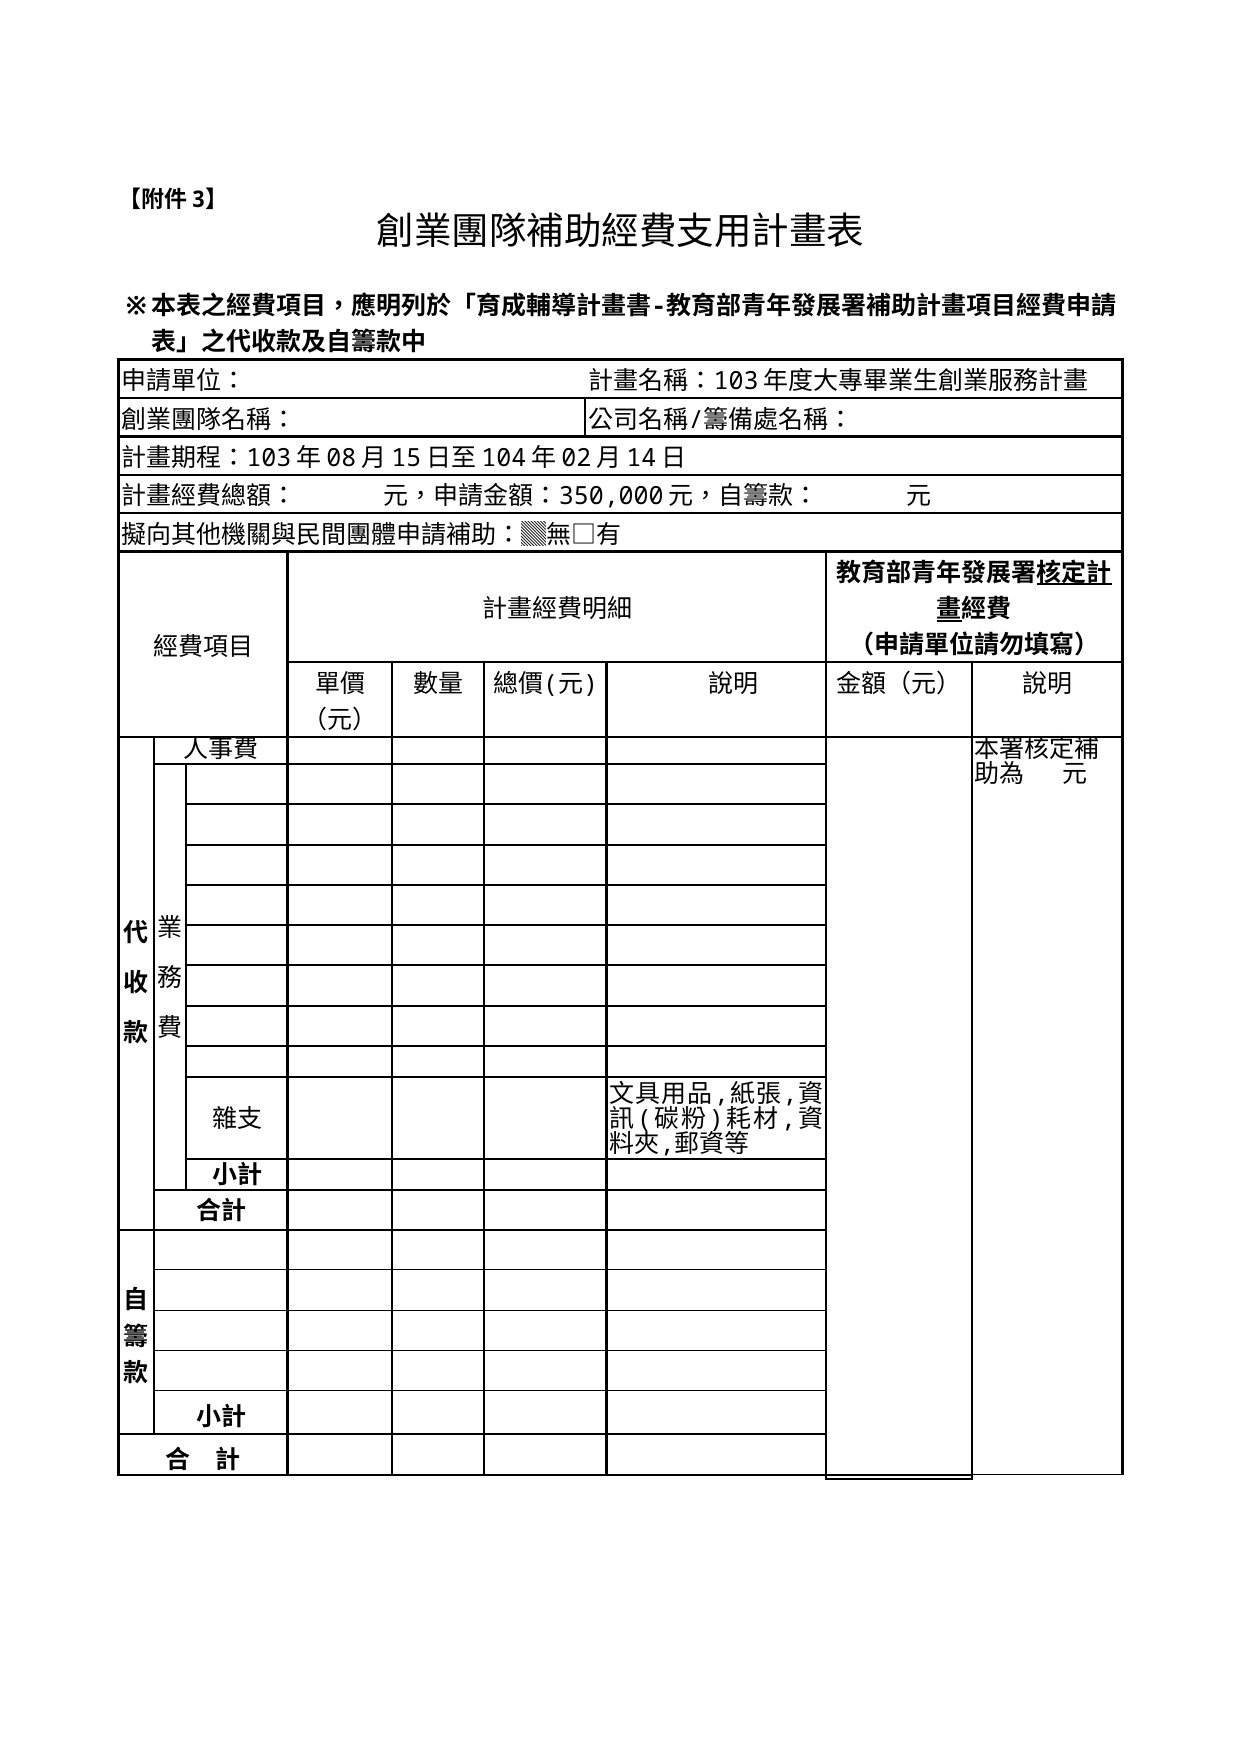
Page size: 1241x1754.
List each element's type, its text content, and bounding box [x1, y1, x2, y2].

table_cell 計畫經費總額： 元，申請金額：350,000元，自籌款： 元 [120, 476, 1121, 512]
table_cell [485, 1160, 605, 1189]
table_cell [485, 966, 605, 1005]
table_header 計畫名稱：103年度大專畢業生創業服務計畫 [585, 361, 1121, 397]
table_cell [155, 1351, 286, 1390]
table_cell [393, 1231, 483, 1269]
table_cell [485, 1311, 605, 1350]
table_cell [393, 1270, 483, 1310]
table_cell 合計 [155, 1191, 286, 1229]
table_cell [608, 1231, 825, 1269]
table_cell [485, 1435, 605, 1474]
table_cell [485, 765, 605, 803]
table_cell 文具用品,紙張,資訊(碳粉)耗材,資料夾,郵資等 [608, 1078, 825, 1157]
table_cell 經費項目 [120, 553, 286, 736]
table_cell [608, 846, 825, 884]
table_cell [289, 1391, 391, 1433]
table_cell [608, 765, 825, 803]
table_cell [485, 1007, 605, 1045]
table_cell 公司名稱/籌備處名稱： [586, 399, 1121, 435]
table_cell [187, 1047, 286, 1076]
table_cell 業 務 費 [155, 765, 185, 1189]
table_cell 代 收 款 [120, 738, 153, 1229]
table_cell [608, 926, 825, 964]
table_cell 自籌款 [120, 1231, 153, 1433]
table_cell 說明 [608, 663, 825, 736]
table_cell 人事費 [155, 738, 286, 763]
table_cell [393, 1007, 483, 1045]
table_cell 金額（元） [827, 663, 971, 736]
table_cell [485, 846, 605, 884]
table_cell [187, 805, 286, 843]
table_cell [485, 1191, 605, 1229]
table_cell [187, 846, 286, 884]
table_cell [289, 966, 391, 1005]
table_cell [608, 1007, 825, 1045]
table_cell [289, 886, 391, 924]
table_cell 數量 [393, 663, 483, 736]
table_cell [289, 1078, 391, 1157]
table_cell [393, 1160, 483, 1189]
table_cell [289, 1435, 391, 1474]
table_header 申請單位： [120, 361, 585, 397]
table_cell [608, 1160, 825, 1189]
table_cell [289, 765, 391, 803]
table_cell [289, 846, 391, 884]
table_cell [608, 1270, 825, 1310]
table_cell [485, 1351, 605, 1390]
table_cell [608, 886, 825, 924]
table_cell [187, 1007, 286, 1045]
table_cell 計畫經費明細 [289, 553, 825, 661]
table_cell [289, 1231, 391, 1269]
table_cell 計畫期程：103年08月15日至104年02月14日 [120, 438, 1121, 474]
table_cell [485, 1231, 605, 1269]
table_cell [155, 1231, 286, 1269]
table_cell [393, 1047, 483, 1076]
table_cell [608, 1191, 825, 1229]
table_cell [155, 1270, 286, 1310]
table_cell [608, 1351, 825, 1390]
table_cell [155, 1311, 286, 1350]
table_cell [289, 1160, 391, 1189]
table_cell [827, 738, 971, 1474]
table_cell [393, 846, 483, 884]
table_cell [485, 886, 605, 924]
table_cell 雜支 [187, 1078, 286, 1157]
table_cell [289, 738, 391, 763]
table_cell [485, 1270, 605, 1310]
table_cell [393, 1078, 483, 1157]
table_cell [289, 805, 391, 843]
table_cell [485, 1078, 605, 1157]
table_cell 合 計 [120, 1435, 286, 1474]
table_cell [393, 886, 483, 924]
table_cell [608, 1047, 825, 1076]
table_cell [393, 966, 483, 1005]
table_cell [485, 1047, 605, 1076]
table_cell [187, 926, 286, 964]
table_cell [289, 1047, 391, 1076]
table_cell [608, 738, 825, 763]
table_cell 小計 [155, 1391, 286, 1433]
table_cell [187, 765, 286, 803]
table_cell [485, 805, 605, 843]
table_cell [608, 1391, 825, 1433]
table_cell 說明 [973, 663, 1121, 736]
table_cell [289, 1191, 391, 1229]
table_cell 創業團隊名稱： [120, 399, 584, 435]
table_cell [187, 886, 286, 924]
table_cell [485, 1391, 605, 1433]
table_cell [289, 1007, 391, 1045]
text ※本表之經費項目，應明列於「育成輔導計畫書-教育部青年發展署補助計畫項目經費申請表」之代收款及自籌款中 [121, 285, 1120, 358]
table_cell 本署核定補助為 元 [973, 738, 1121, 1474]
text 【附件3】 [118, 181, 1122, 214]
table_cell [608, 805, 825, 843]
table_cell [393, 805, 483, 843]
table_cell [485, 926, 605, 964]
table_cell [485, 738, 605, 763]
table_cell [608, 1435, 825, 1474]
table_cell [393, 1311, 483, 1350]
table_cell [608, 1311, 825, 1350]
table_cell 單價（元） [289, 663, 391, 736]
table_cell [393, 1191, 483, 1229]
table_cell [289, 926, 391, 964]
table_cell 教育部青年發展署核定計畫經費 （申請單位請勿填寫） [827, 553, 1121, 661]
table_cell [393, 765, 483, 803]
table_cell [289, 1351, 391, 1390]
table_cell [393, 1435, 483, 1474]
table_cell [393, 1351, 483, 1390]
table_cell 總價(元) [485, 663, 605, 736]
text 創業團隊補助經費支用計畫表 [118, 218, 1122, 251]
table_cell [187, 966, 286, 1005]
table_cell [289, 1270, 391, 1310]
table_cell [393, 1391, 483, 1433]
table_cell [608, 966, 825, 1005]
table_cell [393, 926, 483, 964]
table_cell [393, 738, 483, 763]
table_cell 小計 [187, 1160, 286, 1189]
table_cell 擬向其他機關與民間團體申請補助：▓無□有 [120, 514, 1121, 550]
table_cell [289, 1311, 391, 1350]
